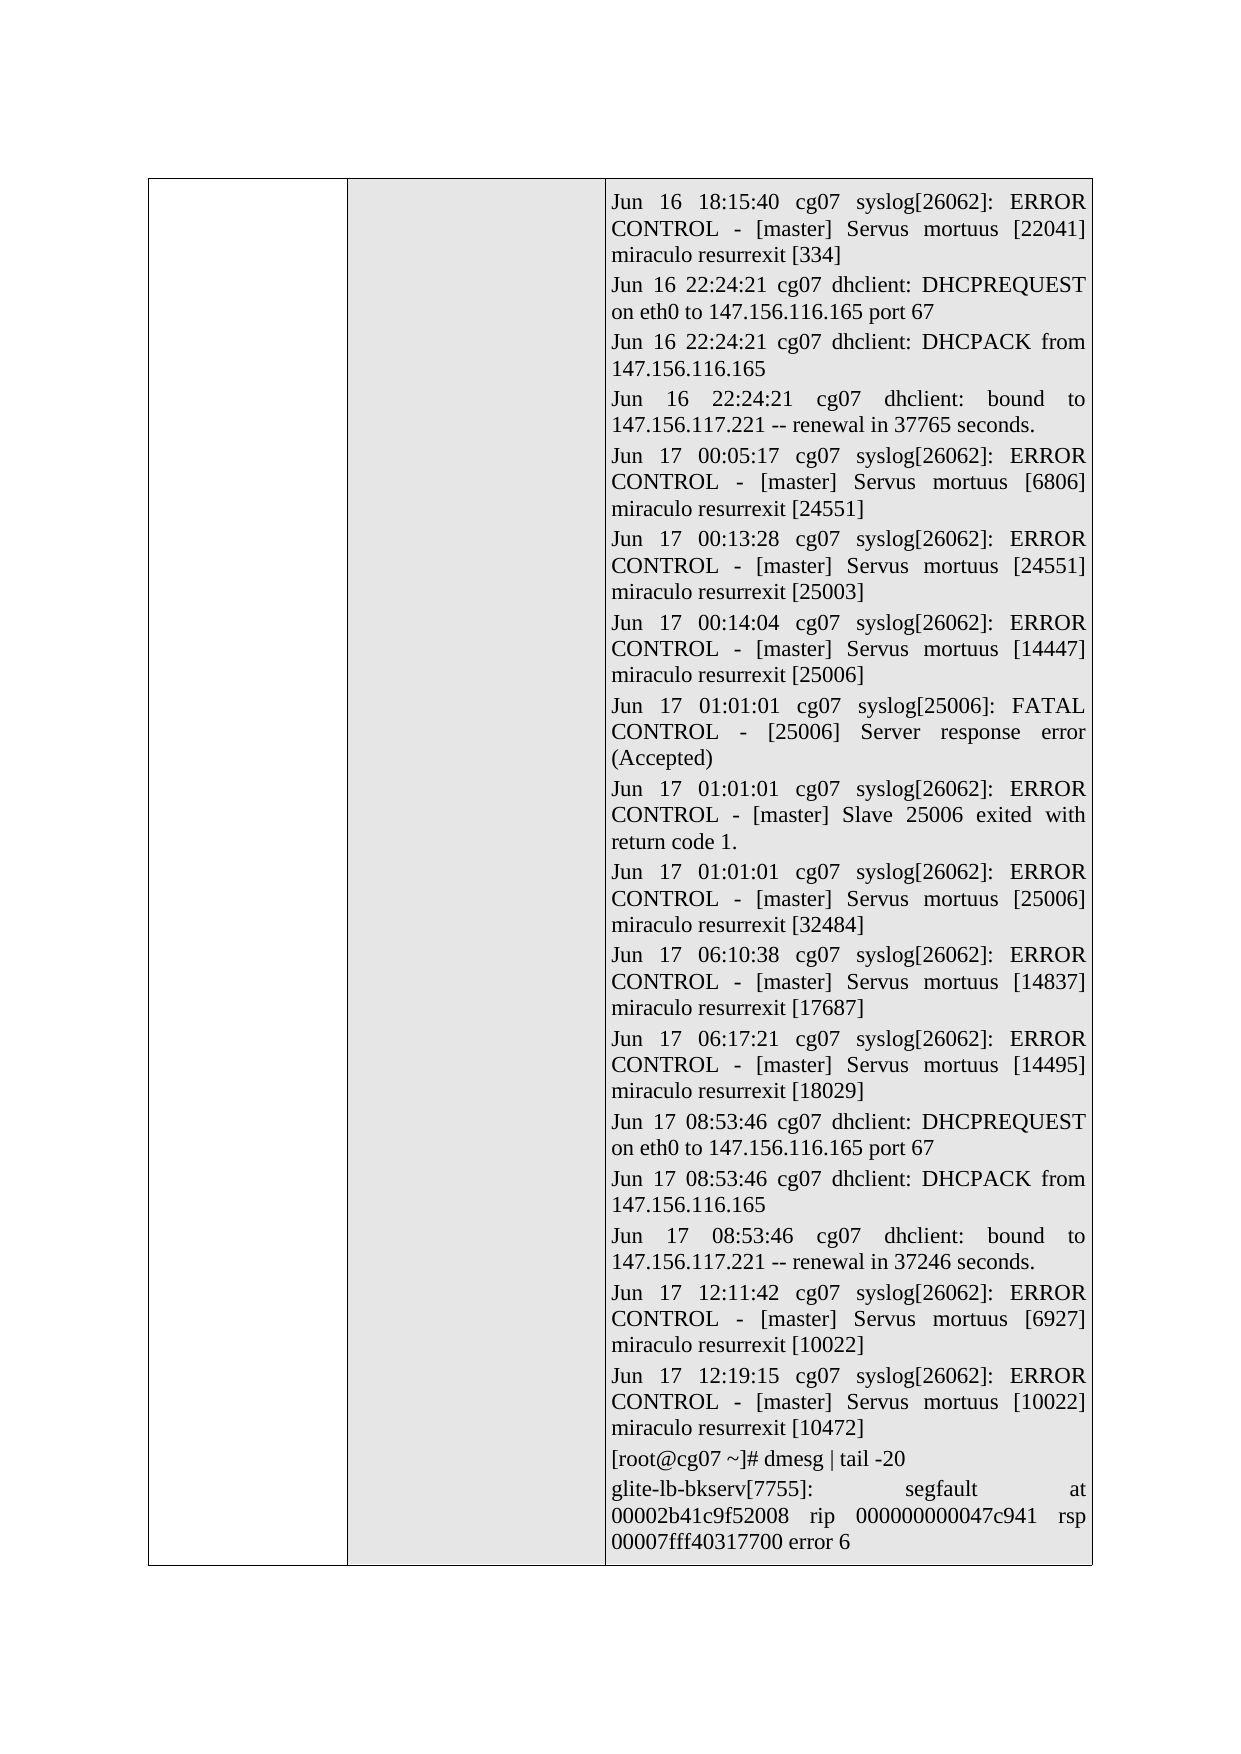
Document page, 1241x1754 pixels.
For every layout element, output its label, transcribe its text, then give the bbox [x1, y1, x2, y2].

table_cell [149, 179, 347, 1564]
table_cell Jun 16 18:15:40 cg07 syslog[26062]: ERROR CONTROL - [master] Servus mortuus [22041] miraculo resurrexit [334] Jun 16 22:24:21 cg07 dhclient: DHCPREQUEST on eth0 to 147.156.116.165 port 67 Jun 16 22:24:21 cg07 dhclient: DHCPACK from 147.156.116.165 Jun 16 22:24:21 cg07 dhclient: bound to 147.156.117.221 -- renewal in 37765 seconds. Jun 17 00:05:17 cg07 syslog[26062]: ERROR CONTROL - [master] Servus mortuus [6806] miraculo resurrexit [24551] Jun 17 00:13:28 cg07 syslog[26062]: ERROR CONTROL - [master] Servus mortuus [24551] miraculo resurrexit [25003] Jun 17 00:14:04 cg07 syslog[26062]: ERROR CONTROL - [master] Servus mortuus [14447] miraculo resurrexit [25006] Jun 17 01:01:01 cg07 syslog[25006]: FATAL CONTROL - [25006] Server response error (Accepted) Jun 17 01:01:01 cg07 syslog[26062]: ERROR CONTROL - [master] Slave 25006 exited with return code 1. Jun 17 01:01:01 cg07 syslog[26062]: ERROR CONTROL - [master] Servus mortuus [25006] miraculo resurrexit [32484] Jun 17 06:10:38 cg07 syslog[26062]: ERROR CONTROL - [master] Servus mortuus [14837] miraculo resurrexit [17687] Jun 17 06:17:21 cg07 syslog[26062]: ERROR CONTROL - [master] Servus mortuus [14495] miraculo resurrexit [18029] Jun 17 08:53:46 cg07 dhclient: DHCPREQUEST on eth0 to 147.156.116.165 port 67 Jun 17 08:53:46 cg07 dhclient: DHCPACK from 147.156.116.165 Jun 17 08:53:46 cg07 dhclient: bound to 147.156.117.221 -- renewal in 37246 seconds. Jun 17 12:11:42 cg07 syslog[26062]: ERROR CONTROL - [master] Servus mortuus [6927] miraculo resurrexit [10022] Jun 17 12:19:15 cg07 syslog[26062]: ERROR CONTROL - [master] Servus mortuus [10022] miraculo resurrexit [10472] [root@cg07 ~]# dmesg | tail -20 glite-lb-bkserv[7755]: segfault at 00002b41c9f52008 rip 000000000047c941 rsp 00007fff40317700 error 6 [606, 179, 1092, 1564]
table_cell [348, 179, 605, 1564]
